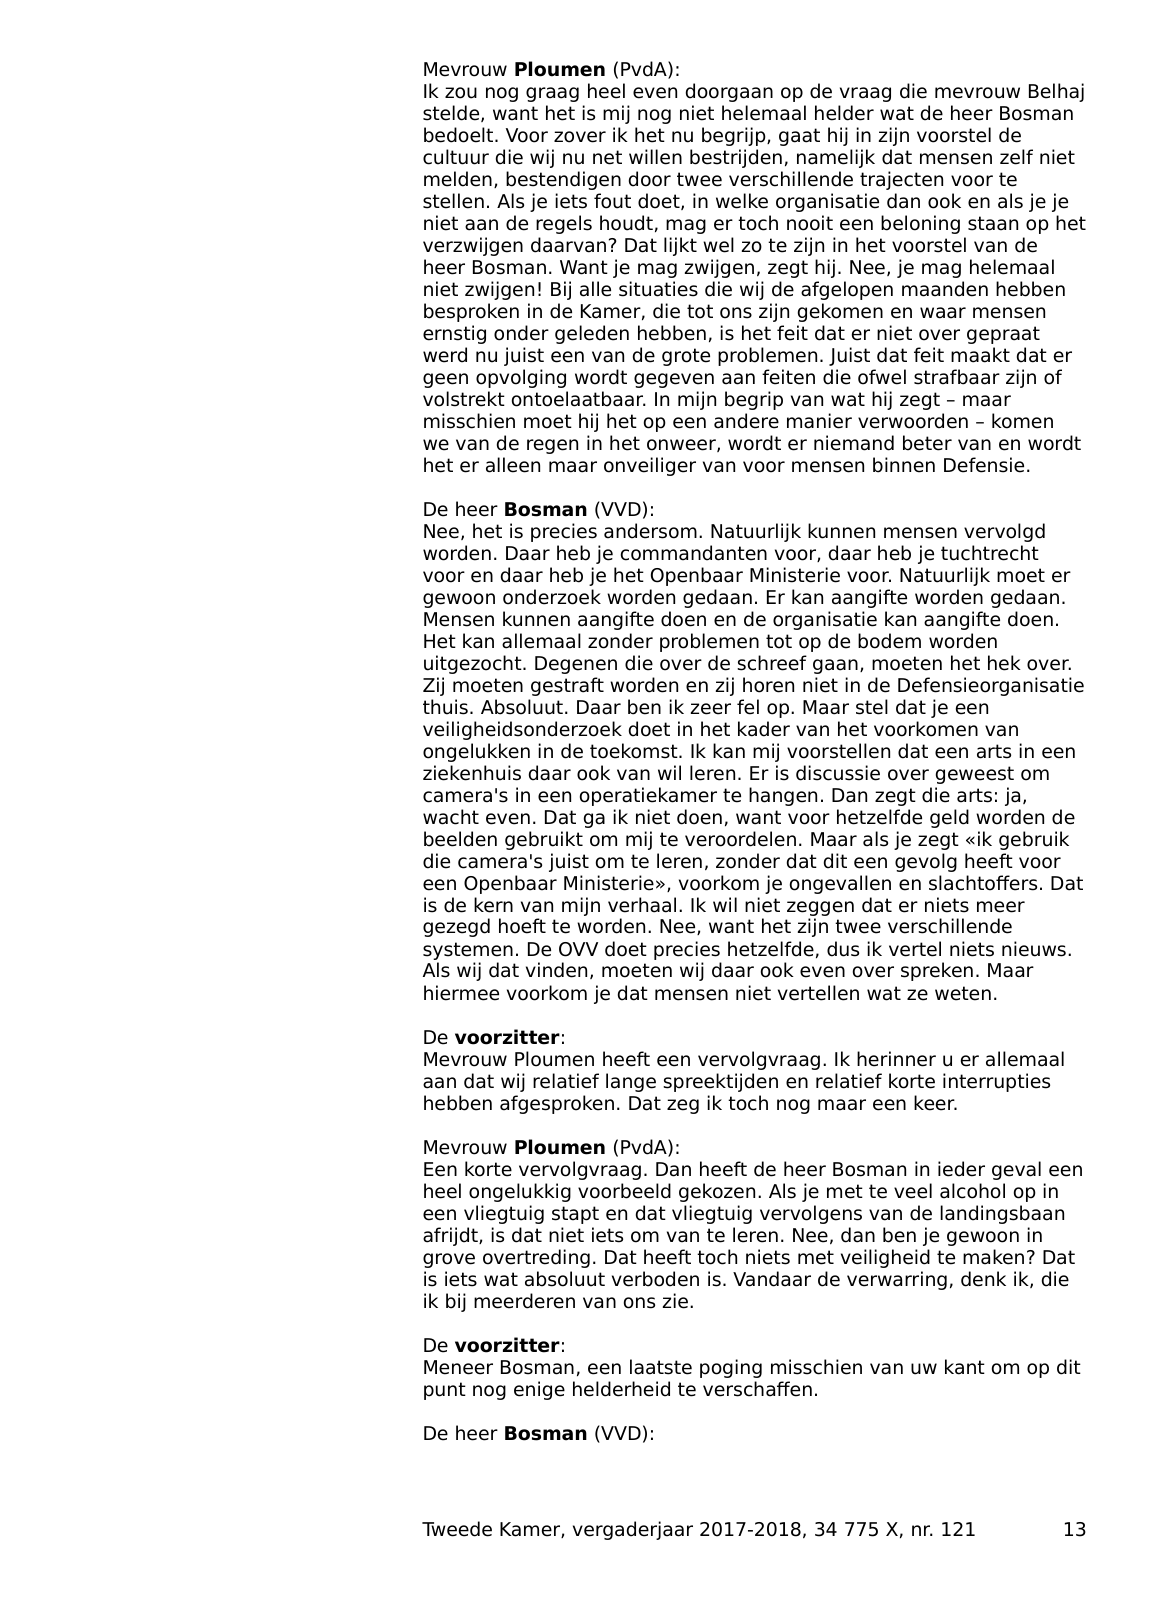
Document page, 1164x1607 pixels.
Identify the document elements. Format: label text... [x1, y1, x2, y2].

text De heer Bosman (VVD): [422, 499, 1087, 521]
text Mevrouw Ploumen (PvdA): [422, 1137, 1087, 1159]
text De voorzitter: [422, 1027, 1087, 1048]
text Mevrouw Ploumen (PvdA): [422, 59, 1087, 81]
text Meneer Bosman, een laatste poging misschien van uw kant om op dit punt nog enige helderheid te verschaffen. [422, 1357, 1087, 1401]
text Mevrouw Ploumen heeft een vervolgvraag. Ik herinner u er allemaal aan dat wij relatief lange spreektijden en relatief korte interrupties hebben afgesproken. Dat zeg ik toch nog maar een keer. [422, 1048, 1087, 1114]
text De voorzitter: [422, 1335, 1087, 1357]
text Nee, het is precies andersom. Natuurlijk kunnen mensen vervolgd worden. Daar heb je commandanten voor, daar heb je tuchtrecht voor en daar heb je het Openbaar Ministerie voor. Natuurlijk moet er gewoon onderzoek worden gedaan. Er kan aangifte worden gedaan. Mensen kunnen aangifte doen en de organisatie kan aangifte doen. Het kan allemaal zonder problemen tot op de bodem worden uitgezocht. Degenen die over de schreef gaan, moeten het hek over. Zij moeten gestraft worden en zij horen niet in de Defensieorganisatie thuis. Absoluut. Daar ben ik zeer fel op. Maar stel dat je een veiligheidsonderzoek doet in het kader van het voorkomen van ongelukken in de toekomst. Ik kan mij voorstellen dat een arts in een ziekenhuis daar ook van wil leren. Er is discussie over geweest om camera's in een operatiekamer te hangen. Dan zegt die arts: ja, wacht even. Dat ga ik niet doen, want voor hetzelfde geld worden de beelden gebruikt om mij te veroordelen. Maar als je zegt «ik gebruik die camera's juist om te leren, zonder dat dit een gevolg heeft voor een Openbaar Ministerie», voorkom je ongevallen en slachtoffers. Dat is de kern van mijn verhaal. Ik wil niet zeggen dat er niets meer gezegd hoeft te worden. Nee, want het zijn twee verschillende systemen. De OVV doet precies hetzelfde, dus ik vertel niets nieuws. Als wij dat vinden, moeten wij daar ook even over spreken. Maar hiermee voorkom je dat mensen niet vertellen wat ze weten. [422, 521, 1087, 1004]
text Een korte vervolgvraag. Dan heeft de heer Bosman in ieder geval een heel ongelukkig voorbeeld gekozen. Als je met te veel alcohol op in een vliegtuig stapt en dat vliegtuig vervolgens van de landingsbaan afrijdt, is dat niet iets om van te leren. Nee, dan ben je gewoon in grove overtreding. Dat heeft toch niets met veiligheid te maken? Dat is iets wat absoluut verboden is. Vandaar de verwarring, denk ik, die ik bij meerderen van ons zie. [422, 1159, 1087, 1312]
text Ik zou nog graag heel even doorgaan op de vraag die mevrouw Belhaj stelde, want het is mij nog niet helemaal helder wat de heer Bosman bedoelt. Voor zover ik het nu begrijp, gaat hij in zijn voorstel de cultuur die wij nu net willen bestrijden, namelijk dat mensen zelf niet melden, bestendigen door twee verschillende trajecten voor te stellen. Als je iets fout doet, in welke organisatie dan ook en als je je niet aan de regels houdt, mag er toch nooit een beloning staan op het verzwijgen daarvan? Dat lijkt wel zo te zijn in het voorstel van de heer Bosman. Want je mag zwijgen, zegt hij. Nee, je mag helemaal niet zwijgen! Bij alle situaties die wij de afgelopen maanden hebben besproken in de Kamer, die tot ons zijn gekomen en waar mensen ernstig onder geleden hebben, is het feit dat er niet over gepraat werd nu juist een van de grote problemen. Juist dat feit maakt dat er geen opvolging wordt gegeven aan feiten die ofwel strafbaar zijn of volstrekt ontoelaatbaar. In mijn begrip van wat hij zegt – maar misschien moet hij het op een andere manier verwoorden – komen we van de regen in het onweer, wordt er niemand beter van en wordt het er alleen maar onveiliger van voor mensen binnen Defensie. [422, 81, 1087, 477]
text De heer Bosman (VVD): [422, 1423, 1087, 1445]
